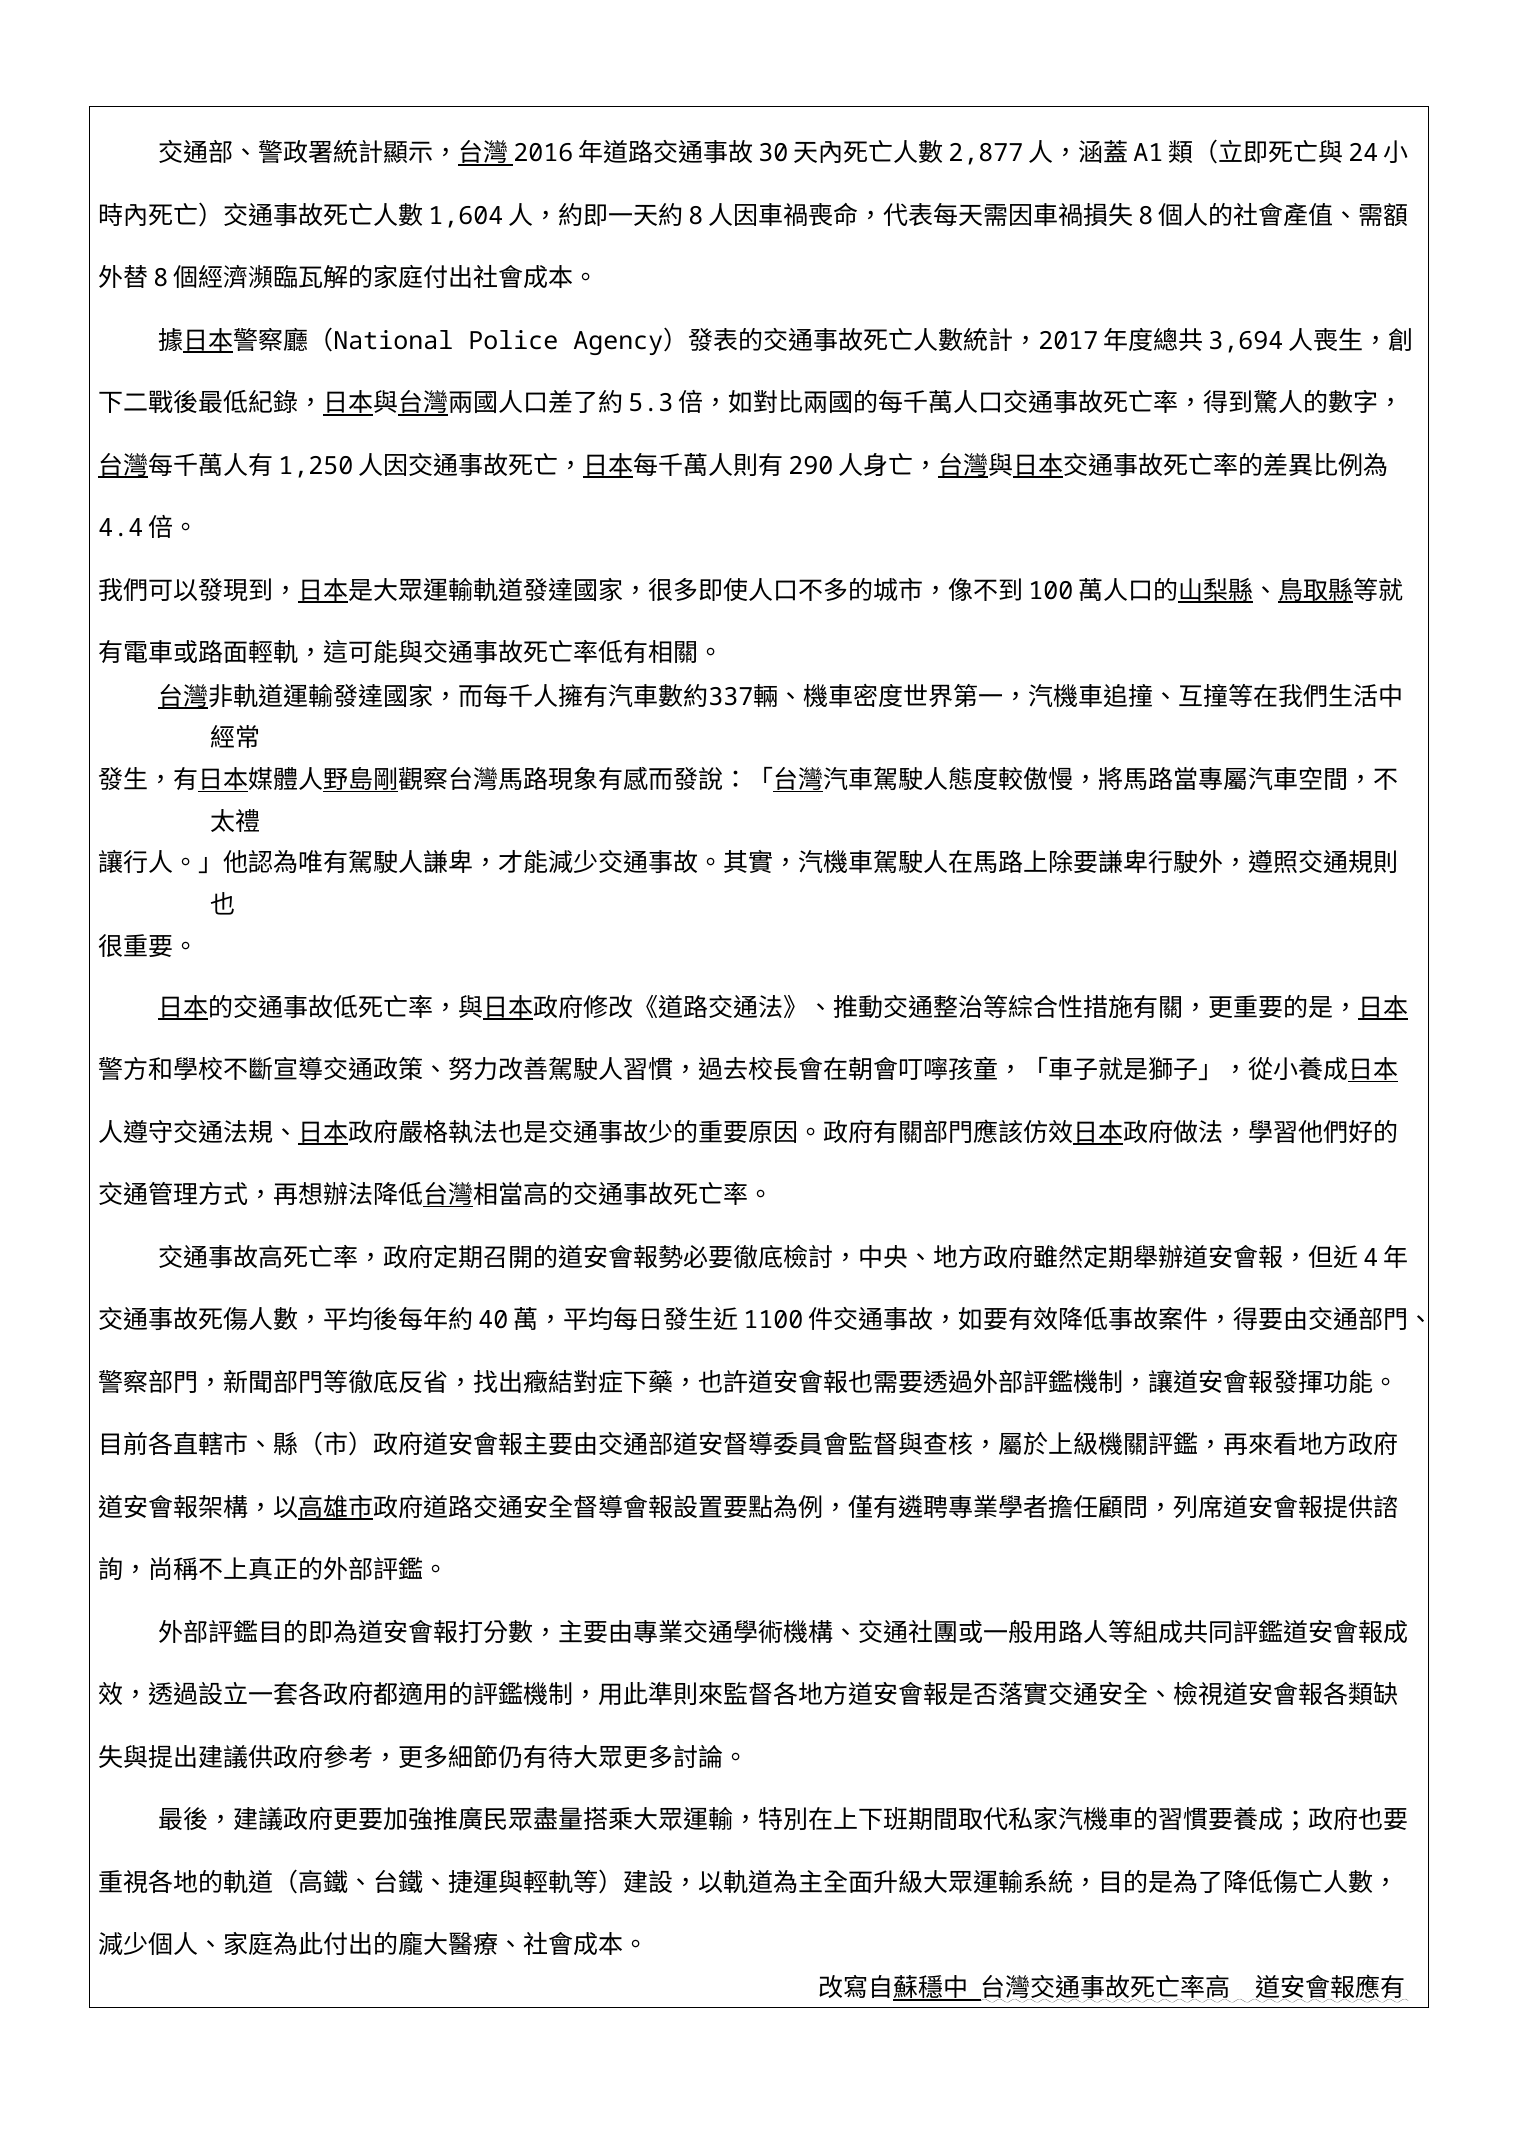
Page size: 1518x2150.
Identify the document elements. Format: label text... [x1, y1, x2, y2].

text 很重要。 [90, 922, 1428, 963]
text 最後，建議政府更要加強推廣民眾盡量搭乘大眾運輸，特別在上下班期間取代私家汽機車的習慣要養成；政府也要重視各地的軌道（高鐵、台鐵、捷運與輕軌等）建設，以軌道為主全面升級大眾運輸系統，目的是為了降低傷亡人數，減少個人、家庭為此付出的龐大醫療、社會成本。 [90, 1776, 1428, 1963]
text 外部評鑑目的即為道安會報打分數，主要由專業交通學術機構、交通社團或一般用路人等組成共同評鑑道安會報成效，透過設立一套各政府都適用的評鑑機制，用此準則來監督各地方道安會報是否落實交通安全、檢視道安會報各類缺失與提出建議供政府參考，更多細節仍有待大眾更多討論。 [90, 1588, 1428, 1776]
text 據日本警察廳（National Police Agency）發表的交通事故死亡人數統計，2017年度總共3,694人喪生，創下二戰後最低紀錄，日本與台灣兩國人口差了約5.3倍，如對比兩國的每千萬人口交通事故死亡率，得到驚人的數字，台灣每千萬人有1,250人因交通事故死亡，日本每千萬人則有290人身亡，台灣與日本交通事故死亡率的差異比例為4.4倍。 [90, 297, 1428, 547]
text 交通事故高死亡率，政府定期召開的道安會報勢必要徹底檢討，中央、地方政府雖然定期舉辦道安會報，但近4年交通事故死傷人數，平均後每年約40萬，平均每日發生近1100件交通事故，如要有效降低事故案件，得要由交通部門、警察部門，新聞部門等徹底反省，找出癥結對症下藥，也許道安會報也需要透過外部評鑑機制，讓道安會報發揮功能。 [90, 1213, 1428, 1401]
text 發生，有日本媒體人野島剛觀察台灣馬路現象有感而發說：「台灣汽車駕駛人態度較傲慢，將馬路當專屬汽車空間，不太禮 [90, 755, 1428, 838]
text 讓行人。」他認為唯有駕駛人謙卑，才能減少交通事故。其實，汽機車駕駛人在馬路上除要謙卑行駛外，遵照交通規則也 [90, 838, 1428, 922]
text 日本的交通事故低死亡率，與日本政府修改《道路交通法》、推動交通整治等綜合性措施有關，更重要的是，日本警方和學校不斷宣導交通政策、努力改善駕駛人習慣，過去校長會在朝會叮嚀孩童，「車子就是獅子」，從小養成日本人遵守交通法規、日本政府嚴格執法也是交通事故少的重要原因。政府有關部門應該仿效日本政府做法，學習他們好的交通管理方式，再想辦法降低台灣相當高的交通事故死亡率。 [90, 963, 1428, 1213]
text 交通部、警政署統計顯示，台灣2016年道路交通事故30天內死亡人數2,877人，涵蓋A1類（立即死亡與24小時內死亡）交通事故死亡人數1,604人，約即一天約8人因車禍喪命，代表每天需因車禍損失8個人的社會產值、需額外替8個經濟瀕臨瓦解的家庭付出社會成本。 [90, 107, 1428, 297]
text 改寫自蘇穩中 台灣交通事故死亡率高 道安會報應有 [90, 1963, 1428, 2007]
text 台灣非軌道運輸發達國家，而每千人擁有汽車數約337輛、機車密度世界第一，汽機車追撞、互撞等在我們生活中經常 [90, 672, 1428, 755]
text 我們可以發現到，日本是大眾運輸軌道發達國家，很多即使人口不多的城市，像不到100萬人口的山梨縣、鳥取縣等就有電車或路面輕軌，這可能與交通事故死亡率低有相關。 [90, 547, 1428, 672]
text 目前各直轄市、縣（市）政府道安會報主要由交通部道安督導委員會監督與查核，屬於上級機關評鑑，再來看地方政府道安會報架構，以高雄市政府道路交通安全督導會報設置要點為例，僅有遴聘專業學者擔任顧問，列席道安會報提供諮詢，尚稱不上真正的外部評鑑。 [90, 1401, 1428, 1588]
